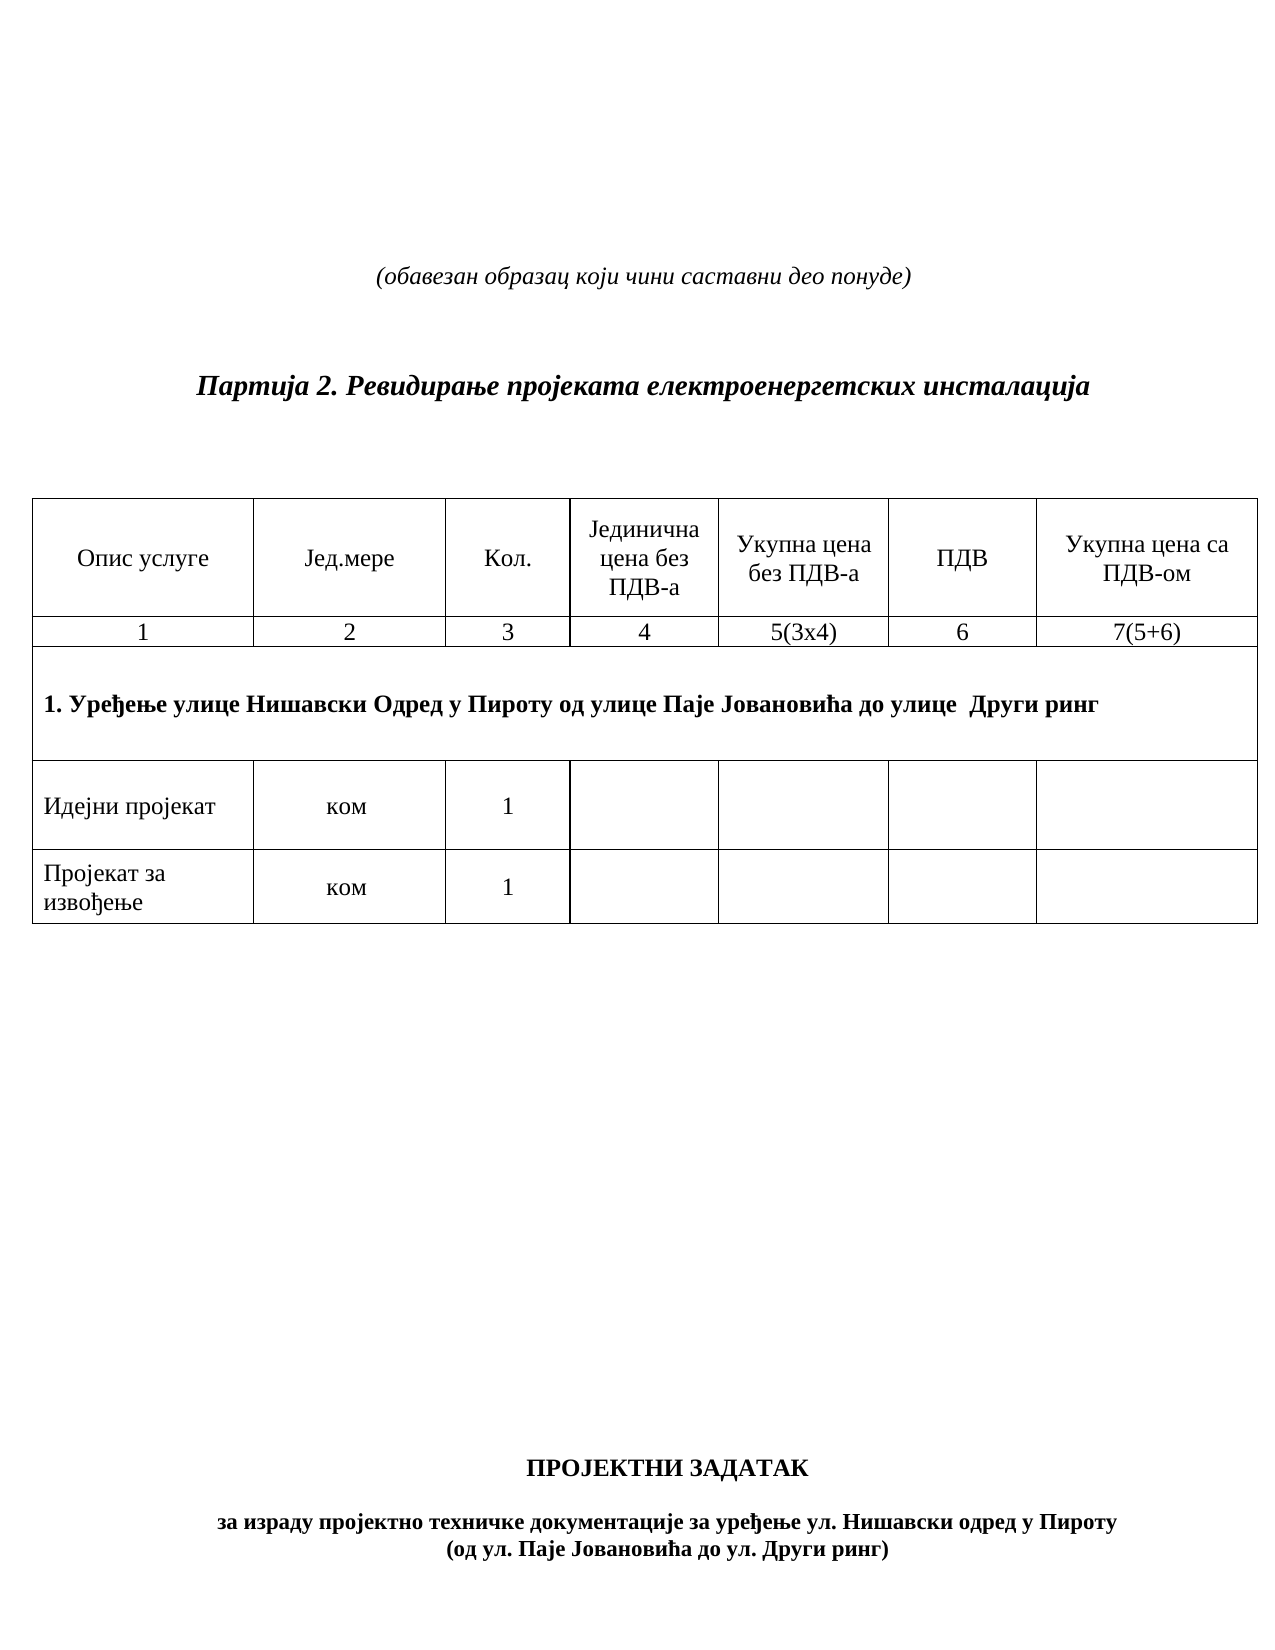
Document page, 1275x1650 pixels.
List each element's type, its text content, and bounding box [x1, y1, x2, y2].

table_cell 1. Уређeње улице Нишавски Одред у Пироту од улице Паје Јовановића до улице Други ринг [33, 647, 1257, 760]
table_cell ПДВ [889, 499, 1036, 616]
table_cell [889, 290, 1036, 318]
table_cell [889, 761, 1036, 849]
table_cell 7(5+6) [1037, 617, 1257, 646]
table_cell ком [254, 850, 445, 923]
table_cell [446, 417, 570, 498]
text за израду пројектно техничке документације за уређење ул. Нишавски одред у Пироту [135, 1508, 1199, 1534]
table_cell [719, 417, 888, 498]
table_cell [446, 290, 570, 318]
table_cell [1037, 850, 1257, 923]
table_cell 4 [571, 617, 718, 646]
table_cell [32, 290, 253, 318]
table_cell Партија 2. Ревидирање пројекатa електроенергетских инсталација [32, 318, 1258, 417]
table_cell (обавезан образац који чини саставни део понуде) [32, 175, 1258, 289]
table_cell [571, 850, 718, 923]
table_cell Јединична цена без ПДВ-а [571, 499, 718, 616]
text (од ул. Паје Јовановића до ул. Други ринг) [135, 1534, 1199, 1561]
table_cell [571, 761, 718, 849]
text ПРОЈЕКТНИ ЗАДАТАК [135, 1453, 1199, 1482]
table_cell 1 [33, 617, 253, 646]
table_cell ком [254, 761, 445, 849]
table_cell [719, 290, 888, 318]
table_cell [889, 417, 1036, 498]
table_cell 3 [446, 617, 569, 646]
table_cell 1 [446, 761, 569, 849]
table_cell 2 [254, 617, 445, 646]
table_cell [1037, 761, 1257, 849]
table_cell Опис услуге [33, 499, 253, 616]
table_cell Јед.мере [254, 499, 445, 616]
table_cell [1036, 417, 1258, 498]
table_cell [254, 290, 446, 318]
table_cell Идејни пројекат [33, 761, 253, 849]
table_cell [570, 417, 719, 498]
table_header ОБРАЗАЦ СТРУКТУРЕ ПОНУЂЕНЕ ЦЕНЕ [32, 74, 1258, 174]
table_cell 6 [889, 617, 1036, 646]
table_cell [1036, 290, 1258, 318]
table_cell [254, 417, 446, 498]
table_cell [570, 290, 719, 318]
table_cell [32, 417, 253, 498]
table_cell 1 [446, 850, 569, 923]
table_cell Укупна цена са ПДВ-ом [1037, 499, 1257, 616]
table_cell [719, 850, 888, 923]
table_cell Кол. [446, 499, 569, 616]
table_cell Пројекат за извођење [33, 850, 253, 923]
table_cell 5(3x4) [719, 617, 888, 646]
table_cell [719, 761, 888, 849]
table_cell Укупна цена без ПДВ-а [719, 499, 888, 616]
table_cell [889, 850, 1036, 923]
